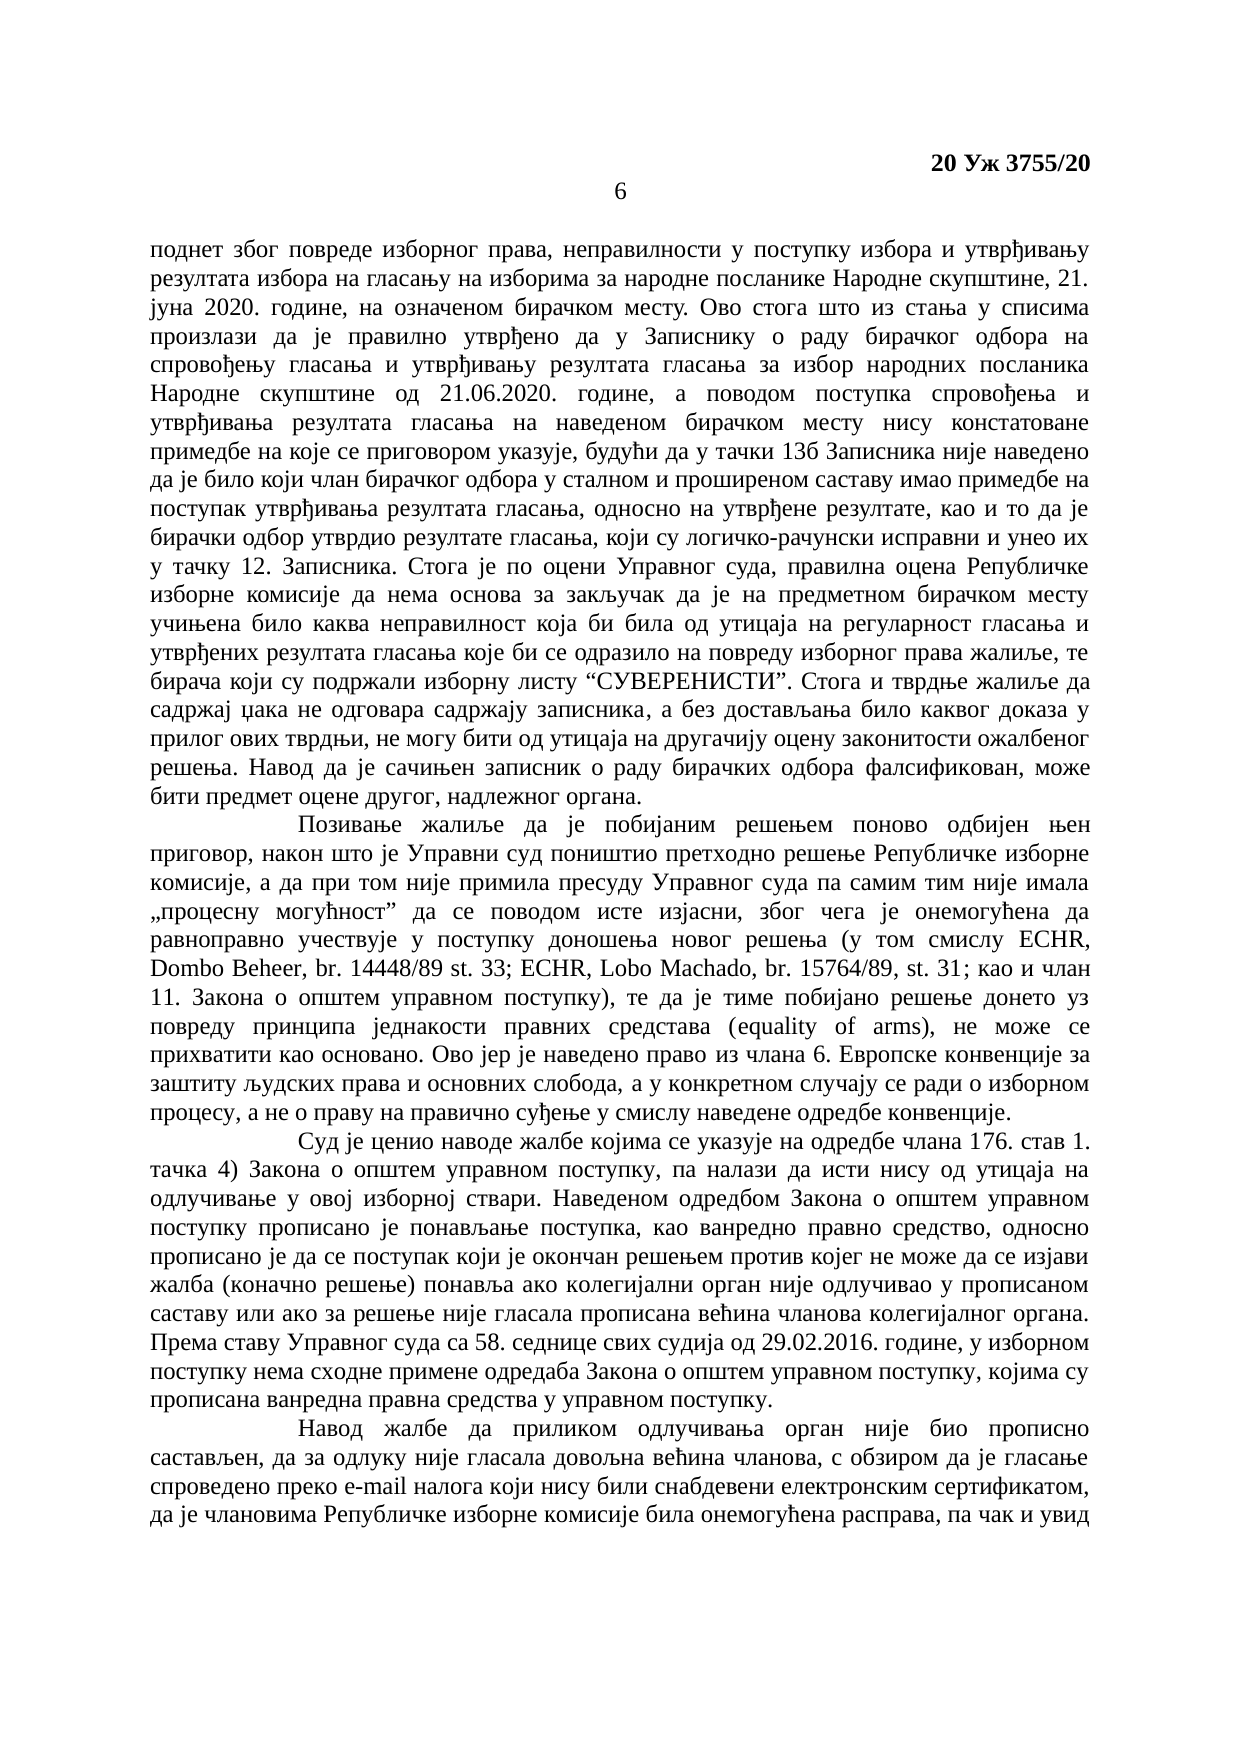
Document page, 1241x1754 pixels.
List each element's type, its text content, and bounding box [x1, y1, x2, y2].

text Суд је ценио наводе жалбе којима се указује на одредбе члана 176. став 1. тачка 4) Закона о општем управном поступку, па налази да исти нису од утицаја на одлучивање у овој изборној ствари. Наведеном одредбом Закона о општем управном поступку прописано је понављање поступка, као ванредно правно средство, односно прописано је да се поступак који је окончан решењем против којег не може да се изјави жалба (коначно решење) понавља ако колегијални орган није одлучивао у прописаном саставу или ако за решење није гласала прописана већина чланова колегијалног органа. Према ставу Управног суда са 58. седнице свих судија од 29.02.2016. године, у изборном поступку нема сходне примене одредаба Закона о општем управном поступку, којима су прописана ванредна правна средства у управном поступку. [150, 1126, 1091, 1413]
text Навод жалбе да приликом одлучивања орган није био прописно састављен, да за одлуку није гласала довољна већина чланова, с обзиром да је гласање спроведено преко e-mail налога који нису били снабдевени електронским сертификатом, да је члановима Републичке изборне комисије била онемогућена расправа, па чак и увид [150, 1413, 1091, 1528]
text поднет због повреде изборног права, неправилности у поступку избора и утврђивању резултата избора на гласању на изборима за народне посланике Народне скупштине, 21. јуна 2020. године, на означеном бирачком месту. Ово стога што из стања у списима произлази да је правилно утврђено да у Записнику о раду бирачког одбора на спровођењу гласања и утврђивању резултата гласања за избор народних посланика Народне скупштине од 21.06.2020. године, а поводом поступка спровођења и утврђивања резултата гласања на наведеном бирачком месту нису констатоване примедбе на које се приговором указује, будући да у тачки 13б Записника није наведено да је било који члан бирачког одбора у сталном и проширеном саставу имао примедбе на поступак утврђивања резултата гласања, односно на утврђене резултате, као и то да је бирачки одбор утврдио резултате гласања, који су логичко-рачунски исправни и унео их у тачку 12. Записника. Стога је по оцени Управног суда, правилна оцена Републичке изборне комисије да нема основа за закључак да је на предметном бирачком месту учињена било каква неправилност која би била од утицаја на регуларност гласања и утврђених резултата гласања које би се одразило на повреду изборног права жалиље, те бирача који су подржали изборну листу “СУВЕРЕНИСТИ”. Стога и тврдње жалиље да садржај џака не одговара садржају записника, а без достављања било каквог доказа у прилог ових тврдњи, не могу бити од утицаја на другачију оцену законитости ожалбеног решења. Навод да је сачињен записник о раду бирачких одбора фалсификован, може бити предмет оцене другог, надлежног органа. [150, 234, 1091, 809]
text Позивање жалиље да је побијаним решењем поново одбијен њен приговор, након што је Управни суд поништио претходно решење Републичке изборне комисије, а да при том није примила пресуду Управног суда па самим тим није имала „процесну могућност” да се поводом исте изјасни, због чега је онемогућена да равноправно учествује у поступку доношења новог решења (у том смислу ECHR, Dombo Beheer, br. 14448/89 st. 33; ECHR, Lobo Machado, br. 15764/89, st. 31; као и члан 11. Закона о општем управном поступку), те да је тиме побијано решење донето уз повреду принципа једнакости правних средстава (equality of arms), не може се прихватити као основано. Ово јер је наведено право из члана 6. Европске конвенције за заштиту људских права и основних слобода, а у конкретном случају се ради о изборном процесу, а не о праву на правично суђење у смислу наведене одредбе конвенције. [150, 809, 1091, 1126]
